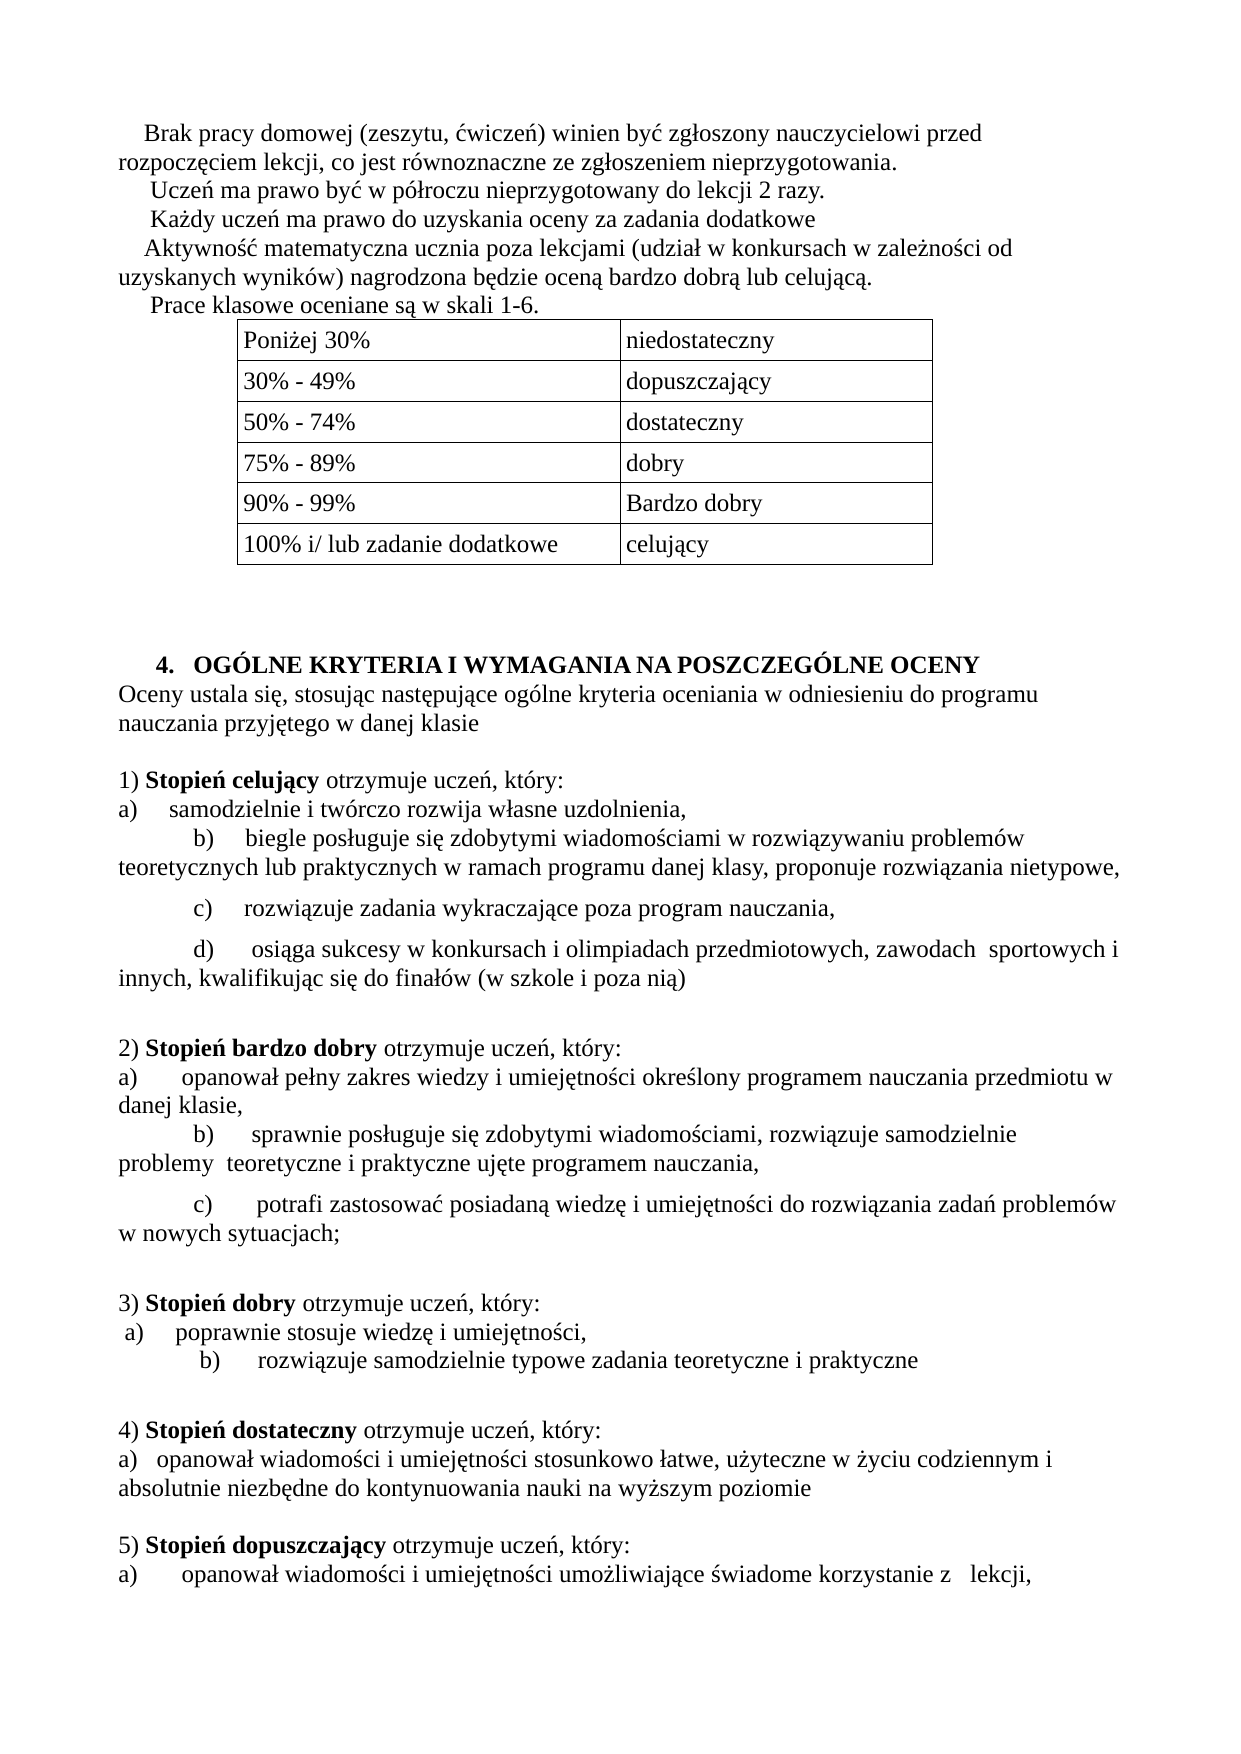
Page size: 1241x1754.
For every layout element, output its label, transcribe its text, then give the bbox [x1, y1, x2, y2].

text Oceny ustala się, stosując następujące ogólne kryteria oceniania w odniesieniu do programu nauczania przyjętego w danej klasie [118, 679, 1122, 737]
table_cell 50% - 74% [238, 402, 620, 442]
text 3) Stopień dobry otrzymuje uczeń, który: [118, 1288, 1122, 1317]
text a) opanował wiadomości i umiejętności umożliwiające świadome korzystanie z lekcji, [118, 1559, 1122, 1588]
table_cell dobry [621, 443, 932, 482]
table_cell 90% - 99% [238, 483, 620, 523]
text a) samodzielnie i twórczo rozwija własne uzdolnienia, [118, 794, 1122, 823]
table_cell Bardzo dobry [621, 483, 932, 523]
text  Uczeń ma prawo być w półroczu nieprzygotowany do lekcji 2 razy. [118, 176, 1122, 204]
text  Każdy uczeń ma prawo do uzyskania oceny za zadania dodatkowe [118, 204, 1122, 233]
text c) rozwiązuje zadania wykraczające poza program nauczania, [118, 893, 1122, 922]
text  Brak pracy domowej (zeszytu, ćwiczeń) winien być zgłoszony nauczycielowi przed rozpoczęciem lekcji, co jest równoznaczne ze zgłoszeniem nieprzygotowania. [118, 118, 1122, 176]
text a) poprawnie stosuje wiedzę i umiejętności, [118, 1317, 1122, 1346]
list OGÓLNE KRYTERIA I WYMAGANIA NA POSZCZEGÓLNE OCENY [156, 651, 1122, 679]
text a) opanował wiadomości i umiejętności stosunkowo łatwe, użyteczne w życiu codziennym i absolutnie niezbędne do kontynuowania nauki na wyższym poziomie [118, 1444, 1122, 1502]
text 2) Stopień bardzo dobry otrzymuje uczeń, który: [118, 1033, 1122, 1062]
table_cell celujący [621, 524, 932, 564]
table_cell dopuszczający [621, 361, 932, 401]
text b) rozwiązuje samodzielnie typowe zadania teoretyczne i praktyczne [118, 1346, 1122, 1374]
text c) potrafi zastosować posiadaną wiedzę i umiejętności do rozwiązania zadań problemów w nowych sytuacjach; [118, 1189, 1122, 1247]
text b) biegle posługuje się zdobytymi wiadomościami w rozwiązywaniu problemów teoretycznych lub praktycznych w ramach programu danej klasy, proponuje rozwiązania nietypowe, [118, 823, 1122, 881]
table_cell 30% - 49% [238, 361, 620, 401]
text 4) Stopień dostateczny otrzymuje uczeń, który: [118, 1416, 1122, 1444]
text 1) Stopień celujący otrzymuje uczeń, który: [118, 766, 1122, 794]
text  Prace klasowe oceniane są w skali 1-6. [118, 291, 1122, 319]
text d) osiąga sukcesy w konkursach i olimpiadach przedmiotowych, zawodach sportowych i innych, kwalifikując się do finałów (w szkole i poza nią) [118, 934, 1122, 992]
text b) sprawnie posługuje się zdobytymi wiadomościami, rozwiązuje samodzielnie problemy teoretyczne i praktyczne ujęte programem nauczania, [118, 1119, 1122, 1177]
table_cell 75% - 89% [238, 443, 620, 482]
table_header Poniżej 30% [238, 320, 620, 360]
text a) opanował pełny zakres wiedzy i umiejętności określony programem nauczania przedmiotu w danej klasie, [118, 1062, 1122, 1119]
table_cell dostateczny [621, 402, 932, 442]
table_cell 100% i/ lub zadanie dodatkowe [238, 524, 620, 564]
table_header niedostateczny [621, 320, 932, 360]
text  Aktywność matematyczna ucznia poza lekcjami (udział w konkursach w zależności od uzyskanych wyników) nagrodzona będzie oceną bardzo dobrą lub celującą. [118, 233, 1122, 291]
text 5) Stopień dopuszczający otrzymuje uczeń, który: [118, 1531, 1122, 1559]
